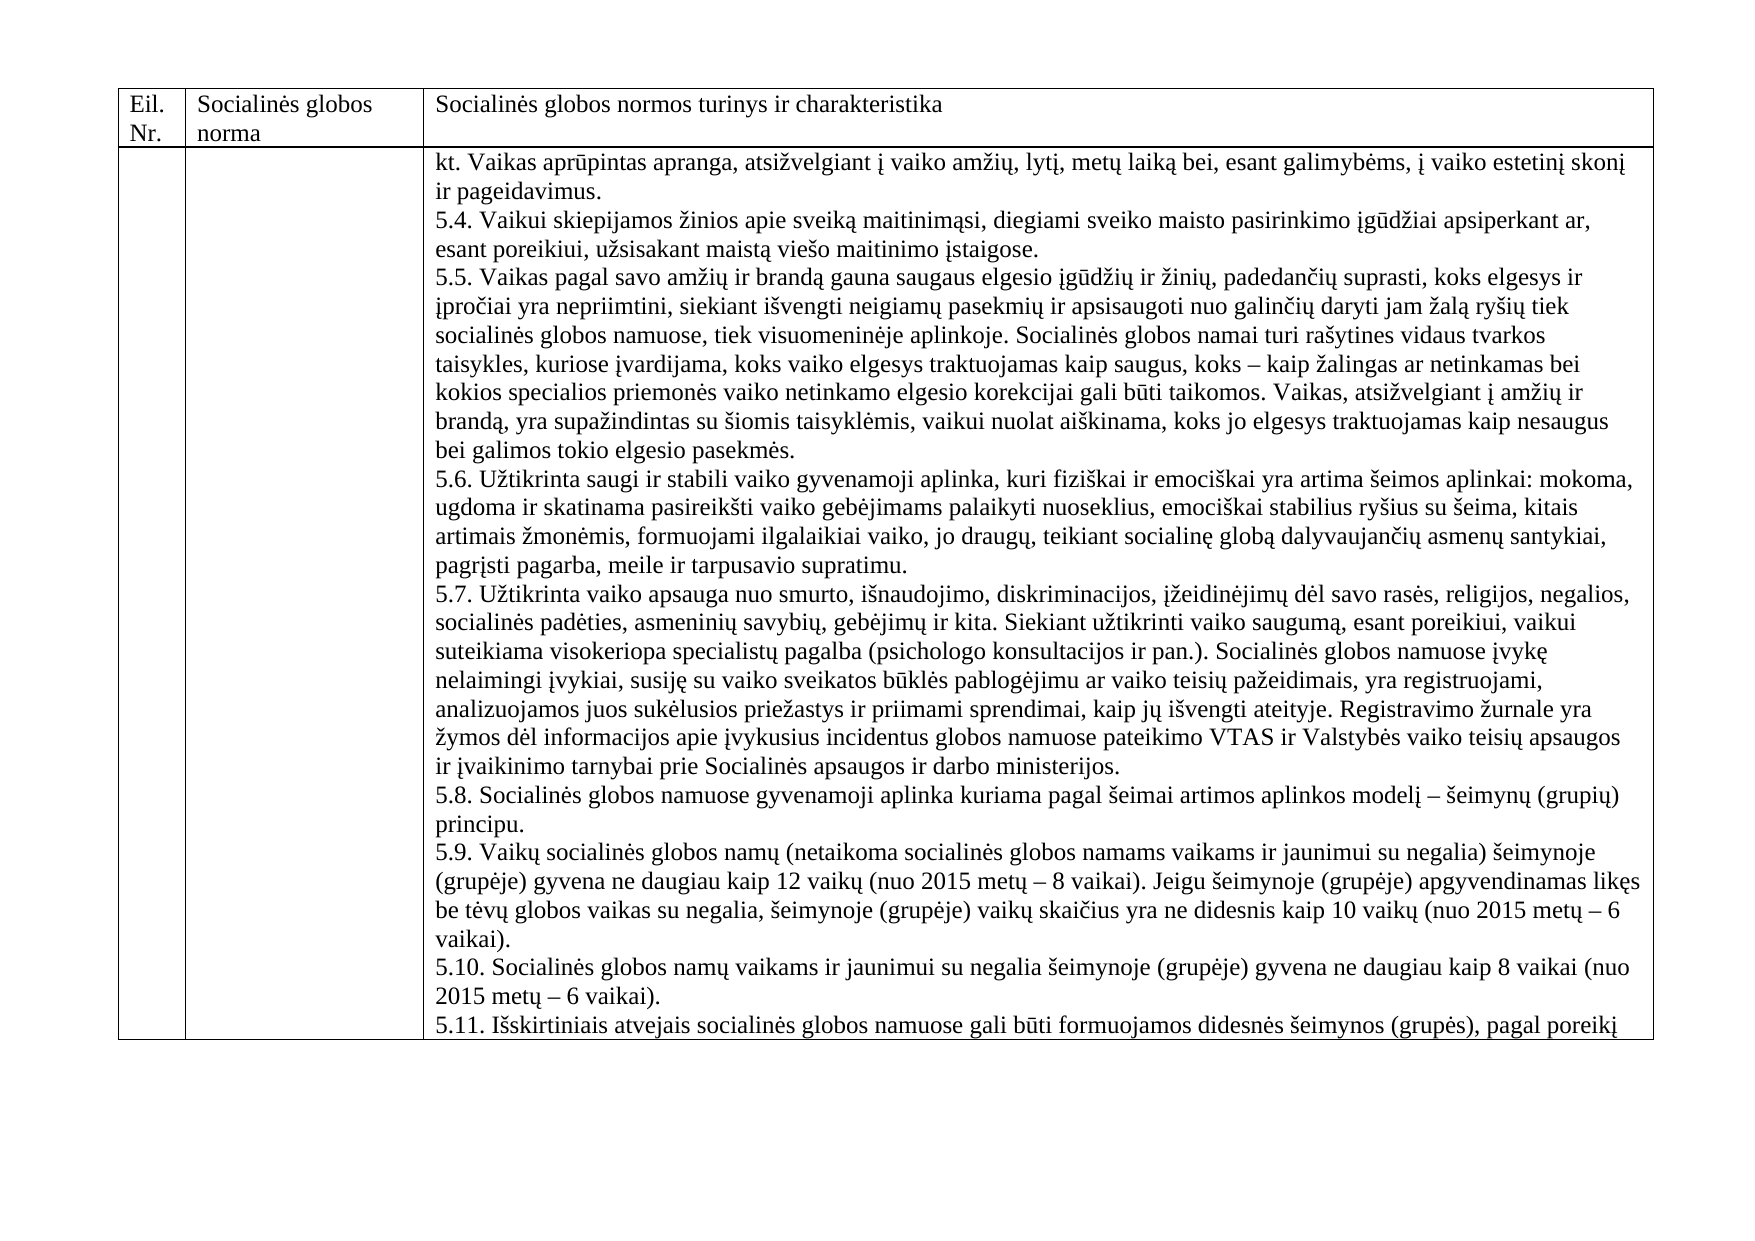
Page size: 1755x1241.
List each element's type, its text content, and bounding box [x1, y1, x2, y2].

table_header Socialinės globos norma [186, 89, 423, 146]
table_header Eil. Nr. [119, 89, 185, 146]
table_cell [119, 148, 185, 1039]
table_header Socialinės globos normos turinys ir charakteristika [424, 89, 1653, 146]
table_cell kt. Vaikas aprūpintas apranga, atsižvelgiant į vaiko amžių, lytį, metų laiką bei, esant galimybėms, į vaiko estetinį skonį ir pageidavimus. 5.4. Vaikui skiepijamos žinios apie sveiką maitinimąsi, diegiami sveiko maisto pasirinkimo įgūdžiai apsiperkant ar, esant poreikiui, užsisakant maistą viešo maitinimo įstaigose. 5.5. Vaikas pagal savo amžių ir brandą gauna saugaus elgesio įgūdžių ir žinių, padedančių suprasti, koks elgesys ir įpročiai yra nepriimtini, siekiant išvengti neigiamų pasekmių ir apsisaugoti nuo galinčių daryti jam žalą ryšių tiek socialinės globos namuose, tiek visuomeninėje aplinkoje. Socialinės globos namai turi rašytines vidaus tvarkos taisykles, kuriose įvardijama, koks vaiko elgesys traktuojamas kaip saugus, koks – kaip žalingas ar netinkamas bei kokios specialios priemonės vaiko netinkamo elgesio korekcijai gali būti taikomos. Vaikas, atsižvelgiant į amžių ir brandą, yra supažindintas su šiomis taisyklėmis, vaikui nuolat aiškinama, koks jo elgesys traktuojamas kaip nesaugus bei galimos tokio elgesio pasekmės. 5.6. Užtikrinta saugi ir stabili vaiko gyvenamoji aplinka, kuri fiziškai ir emociškai yra artima šeimos aplinkai: mokoma, ugdoma ir skatinama pasireikšti vaiko gebėjimams palaikyti nuoseklius, emociškai stabilius ryšius su šeima, kitais artimais žmonėmis, formuojami ilgalaikiai vaiko, jo draugų, teikiant socialinę globą dalyvaujančių asmenų santykiai, pagrįsti pagarba, meile ir tarpusavio supratimu. 5.7. Užtikrinta vaiko apsauga nuo smurto, išnaudojimo, diskriminacijos, įžeidinėjimų dėl savo rasės, religijos, negalios, socialinės padėties, asmeninių savybių, gebėjimų ir kita. Siekiant užtikrinti vaiko saugumą, esant poreikiui, vaikui suteikiama visokeriopa specialistų pagalba (psichologo konsultacijos ir pan.). Socialinės globos namuose įvykę nelaimingi įvykiai, susiję su vaiko sveikatos būklės pablogėjimu ar vaiko teisių pažeidimais, yra registruojami, analizuojamos juos sukėlusios priežastys ir priimami sprendimai, kaip jų išvengti ateityje. Registravimo žurnale yra žymos dėl informacijos apie įvykusius incidentus globos namuose pateikimo VTAS ir Valstybės vaiko teisių apsaugos ir įvaikinimo tarnybai prie Socialinės apsaugos ir darbo ministerijos. 5.8. Socialinės globos namuose gyvenamoji aplinka kuriama pagal šeimai artimos aplinkos modelį – šeimynų (grupių) principu. 5.9. Vaikų socialinės globos namų (netaikoma socialinės globos namams vaikams ir jaunimui su negalia) šeimynoje (grupėje) gyvena ne daugiau kaip 12 vaikų (nuo 2015 metų – 8 vaikai). Jeigu šeimynoje (grupėje) apgyvendinamas likęs be tėvų globos vaikas su negalia, šeimynoje (grupėje) vaikų skaičius yra ne didesnis kaip 10 vaikų (nuo 2015 metų – 6 vaikai). 5.10. Socialinės globos namų vaikams ir jaunimui su negalia šeimynoje (grupėje) gyvena ne daugiau kaip 8 vaikai (nuo 2015 metų – 6 vaikai). 5.11. Išskirtiniais atvejais socialinės globos namuose gali būti formuojamos didesnės šeimynos (grupės), pagal poreikį [424, 148, 1653, 1039]
table_cell [186, 148, 423, 1039]
